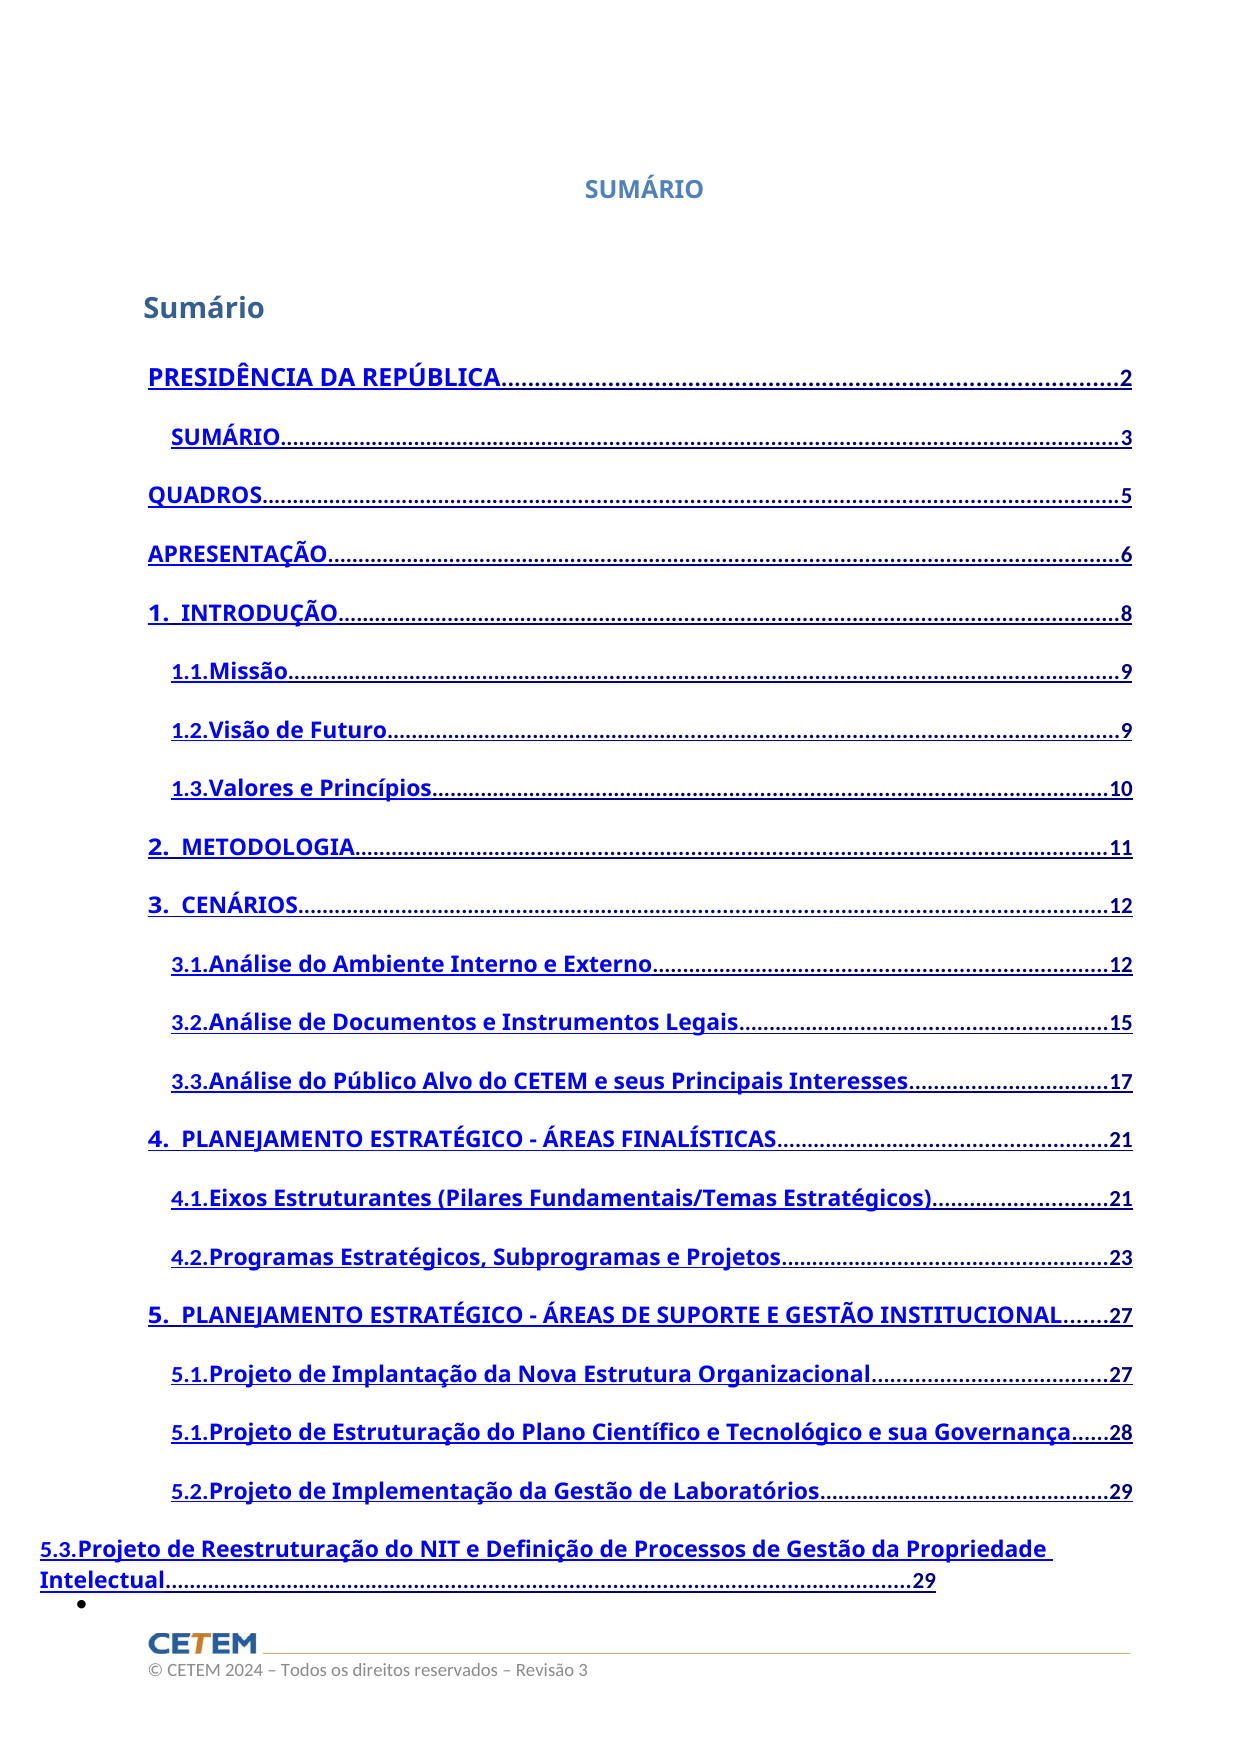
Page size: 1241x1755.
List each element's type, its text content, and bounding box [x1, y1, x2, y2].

text 4.2. Programas Estratégicos, Subprogramas e Projetos 23 [171, 1240, 1216, 1272]
text Sumário [39, 287, 1216, 327]
text 4.1. Eixos Estruturantes (Pilares Fundamentais/Temas Estratégicos) 21 [171, 1182, 1216, 1213]
text 5.1. Projeto de Estruturação do Plano Científico e Tecnológico e sua Governança 28 [171, 1416, 1216, 1447]
text 5. PLANEJAMENTO ESTRATÉGICO - ÁREAS DE SUPORTE E GESTÃO INSTITUCIONAL 27 [148, 1299, 1216, 1330]
text PRESIDÊNCIA DA REPÚBLICA 2 [148, 359, 1216, 393]
text 4. PLANEJAMENTO ESTRATÉGICO - ÁREAS FINALÍSTICAS 21 [148, 1123, 1216, 1154]
text SUMÁRIO 3 [171, 421, 1216, 452]
text 1.3. Valores e Princípios 10 [171, 772, 1216, 803]
text 3. CENÁRIOS 12 [148, 889, 1216, 920]
text 5.3. Projeto de Reestruturação do NIT e Definição de Processos de Gestão da Propriedade Intelectual 29 [39, 1533, 1117, 1596]
text 1. INTRODUÇÃO 8 [148, 596, 1216, 628]
text 3.1. Análise do Ambiente Interno e Externo 12 [171, 948, 1216, 979]
text APRESENTAÇÃO 6 [148, 538, 1216, 569]
text 3.3. Análise do Público Alvo do CETEM e seus Principais Interesses 17 [171, 1065, 1216, 1096]
text 5.2. Projeto de Implementação da Gestão de Laboratórios 29 [171, 1474, 1216, 1506]
text 5.1. Projeto de Implantação da Nova Estrutura Organizacional 27 [171, 1357, 1216, 1389]
text 1.2. Visão de Futuro 9 [171, 713, 1216, 745]
subtitle SUMÁRIO [124, 172, 1165, 206]
text QUADROS 5 [148, 479, 1216, 511]
text 1.1. Missão 9 [171, 655, 1216, 686]
text 3.2. Análise de Documentos e Instrumentos Legais 15 [171, 1006, 1216, 1037]
text 2. METODOLOGIA 11 [148, 831, 1216, 862]
